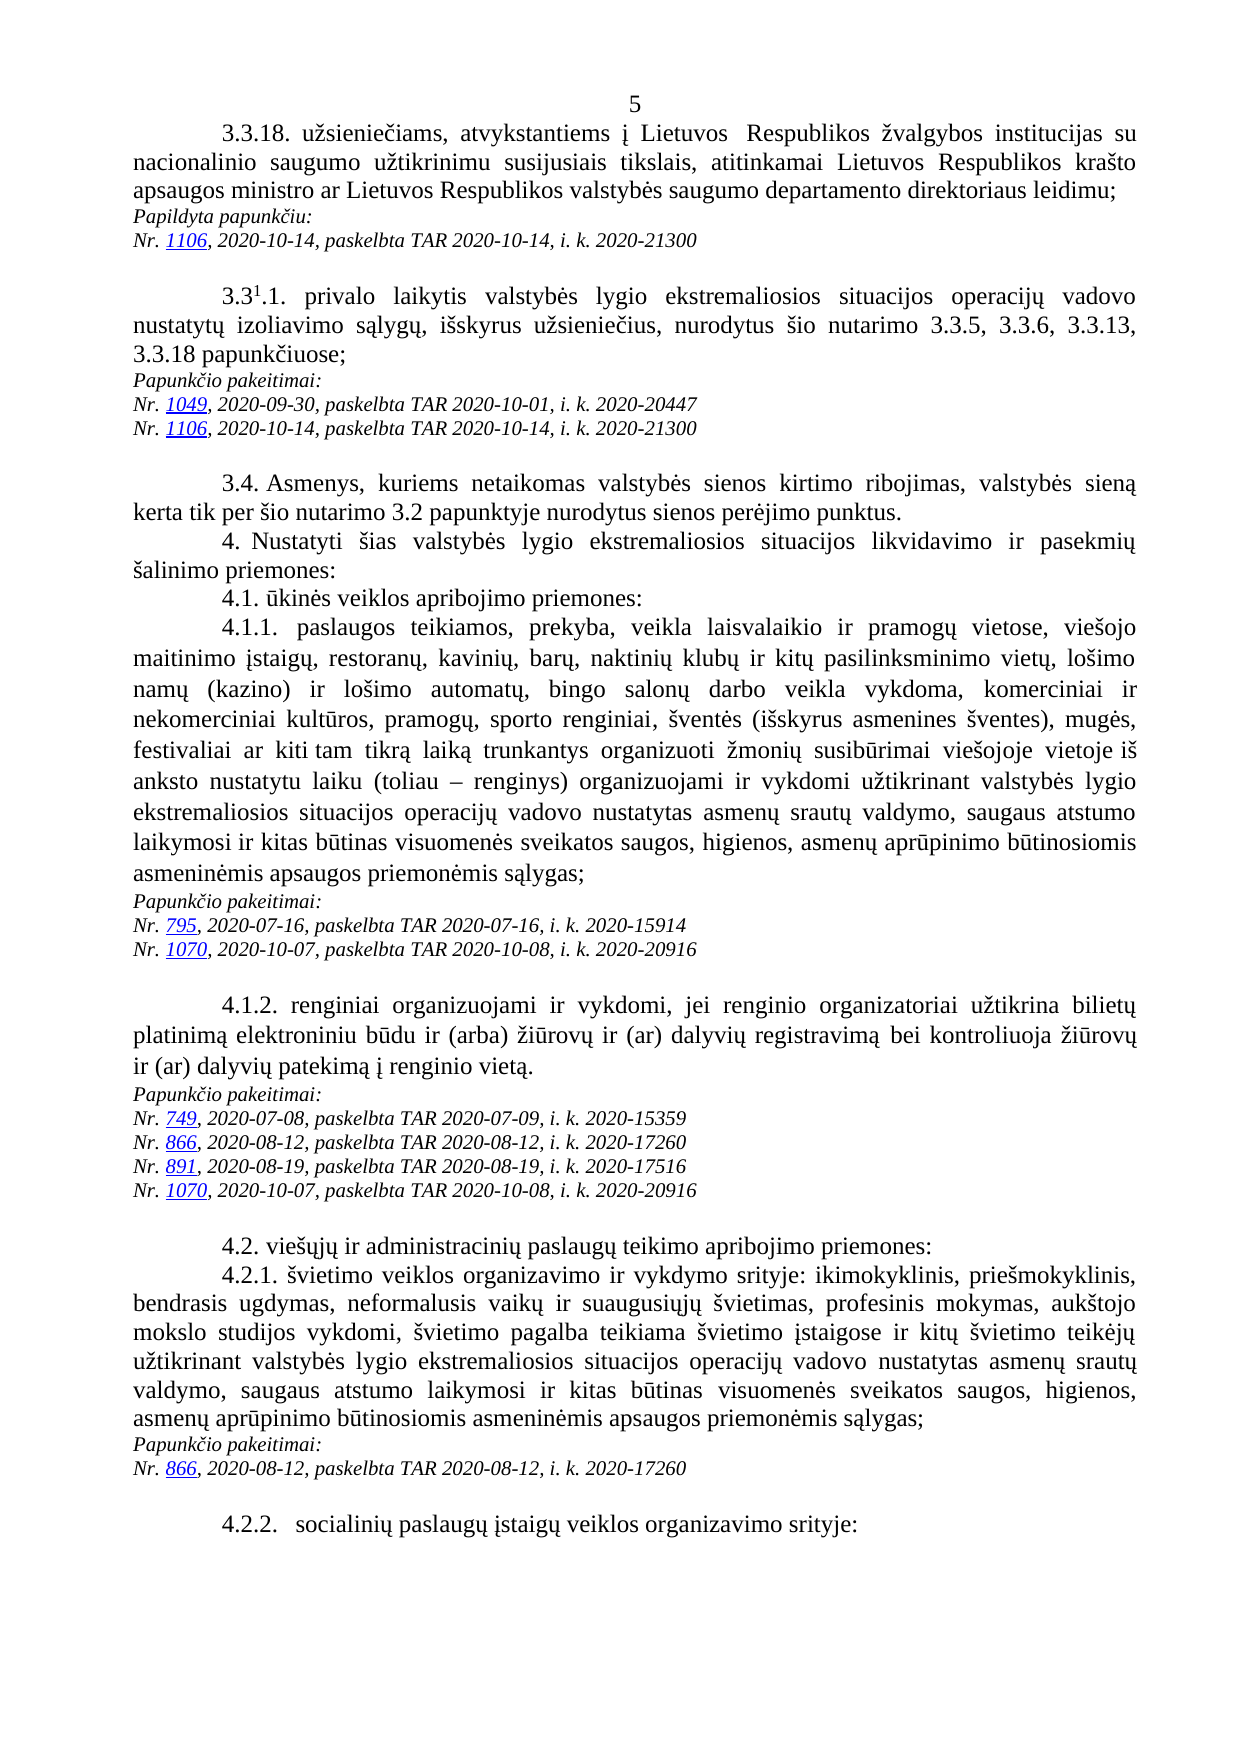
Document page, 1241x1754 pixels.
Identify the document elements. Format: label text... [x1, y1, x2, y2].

text Nr. 1070, 2020-10-07, paskelbta TAR 2020-10-08, i. k. 2020-20916 [133, 937, 1137, 961]
text 3.31.1. privalo laikytis valstybės lygio ekstremaliosios situacijos operacijų vadovo nustatytų izoliavimo sąlygų, išskyrus užsieniečius, nurodytus šio nutarimo 3.3.5, 3.3.6, 3.3.13, 3.3.18 papunkčiuose; [133, 281, 1137, 367]
text Nr. 866, 2020-08-12, paskelbta TAR 2020-08-12, i. k. 2020-17260 [133, 1130, 1137, 1154]
text Nr. 1106, 2020-10-14, paskelbta TAR 2020-10-14, i. k. 2020-21300 [133, 228, 1137, 252]
text 4.2.2. socialinių paslaugų įstaigų veiklos organizavimo srityje: [133, 1509, 1137, 1538]
text 4.1.2. renginiai organizuojami ir vykdomi, jei renginio organizatoriai užtikrina bilietų platinimą elektroniniu būdu ir (arba) žiūrovų ir (ar) dalyvių registravimą bei kontroliuoja žiūrovų ir (ar) dalyvių patekimą į renginio vietą. [133, 990, 1137, 1080]
text Nr. 1049, 2020-09-30, paskelbta TAR 2020-10-01, i. k. 2020-20447 [133, 392, 1137, 416]
text Papunkčio pakeitimai: [133, 1432, 1137, 1456]
text Nr. 795, 2020-07-16, paskelbta TAR 2020-07-16, i. k. 2020-15914 [133, 913, 1137, 937]
text 4.1. ūkinės veiklos apribojimo priemones: [133, 583, 1137, 612]
text Papunkčio pakeitimai: [133, 889, 1137, 913]
text Nr. 866, 2020-08-12, paskelbta TAR 2020-08-12, i. k. 2020-17260 [133, 1456, 1137, 1480]
text 3.3.18. užsieniečiams, atvykstantiems į Lietuvos Respublikos žvalgybos institucijas su nacionalinio saugumo užtikrinimu susijusiais tikslais, atitinkamai Lietuvos Respublikos krašto apsaugos ministro ar Lietuvos Respublikos valstybės saugumo departamento direktoriaus leidimu; [133, 118, 1137, 204]
text 4.1.1. paslaugos teikiamos, prekyba, veikla laisvalaikio ir pramogų vietose, viešojo maitinimo įstaigų, restoranų, kavinių, barų, naktinių klubų ir kitų pasilinksminimo vietų, lošimo namų (kazino) ir lošimo automatų, bingo salonų darbo veikla vykdoma, komerciniai ir nekomerciniai kultūros, pramogų, sporto renginiai, šventės (išskyrus asmenines šventes), mugės, festivaliai ar kiti tam tikrą laiką trunkantys organizuoti žmonių susibūrimai viešojoje vietoje iš anksto nustatytu laiku (toliau – renginys) organizuojami ir vykdomi užtikrinant valstybės lygio ekstremaliosios situacijos operacijų vadovo nustatytas asmenų srautų valdymo, saugaus atstumo laikymosi ir kitas būtinas visuomenės sveikatos saugos, higienos, asmenų aprūpinimo būtinosiomis asmeninėmis apsaugos priemonėmis sąlygas; [133, 612, 1137, 887]
text Nr. 891, 2020-08-19, paskelbta TAR 2020-08-19, i. k. 2020-17516 [133, 1154, 1137, 1178]
text Nr. 749, 2020-07-08, paskelbta TAR 2020-07-09, i. k. 2020-15359 [133, 1106, 1137, 1130]
text Nr. 1106, 2020-10-14, paskelbta TAR 2020-10-14, i. k. 2020-21300 [133, 416, 1137, 440]
text Papildyta papunkčiu: [133, 204, 1137, 228]
text Papunkčio pakeitimai: [133, 367, 1137, 392]
text 3.4. Asmenys, kuriems netaikomas valstybės sienos kirtimo ribojimas, valstybės sieną kerta tik per šio nutarimo 3.2 papunktyje nurodytus sienos perėjimo punktus. [133, 468, 1137, 526]
text 4.2. viešųjų ir administracinių paslaugų teikimo apribojimo priemones: [133, 1231, 1137, 1260]
text Nr. 1070, 2020-10-07, paskelbta TAR 2020-10-08, i. k. 2020-20916 [133, 1178, 1137, 1202]
text 4.2.1. švietimo veiklos organizavimo ir vykdymo srityje: ikimokyklinis, priešmokyklinis, bendrasis ugdymas, neformalusis vaikų ir suaugusiųjų švietimas, profesinis mokymas, aukštojo mokslo studijos vykdomi, švietimo pagalba teikiama švietimo įstaigose ir kitų švietimo teikėjų užtikrinant valstybės lygio ekstremaliosios situacijos operacijų vadovo nustatytas asmenų srautų valdymo, saugaus atstumo laikymosi ir kitas būtinas visuomenės sveikatos saugos, higienos, asmenų aprūpinimo būtinosiomis asmeninėmis apsaugos priemonėmis sąlygas; [133, 1260, 1137, 1432]
text 4. Nustatyti šias valstybės lygio ekstremaliosios situacijos likvidavimo ir pasekmių šalinimo priemones: [133, 526, 1137, 583]
text Papunkčio pakeitimai: [133, 1082, 1137, 1106]
